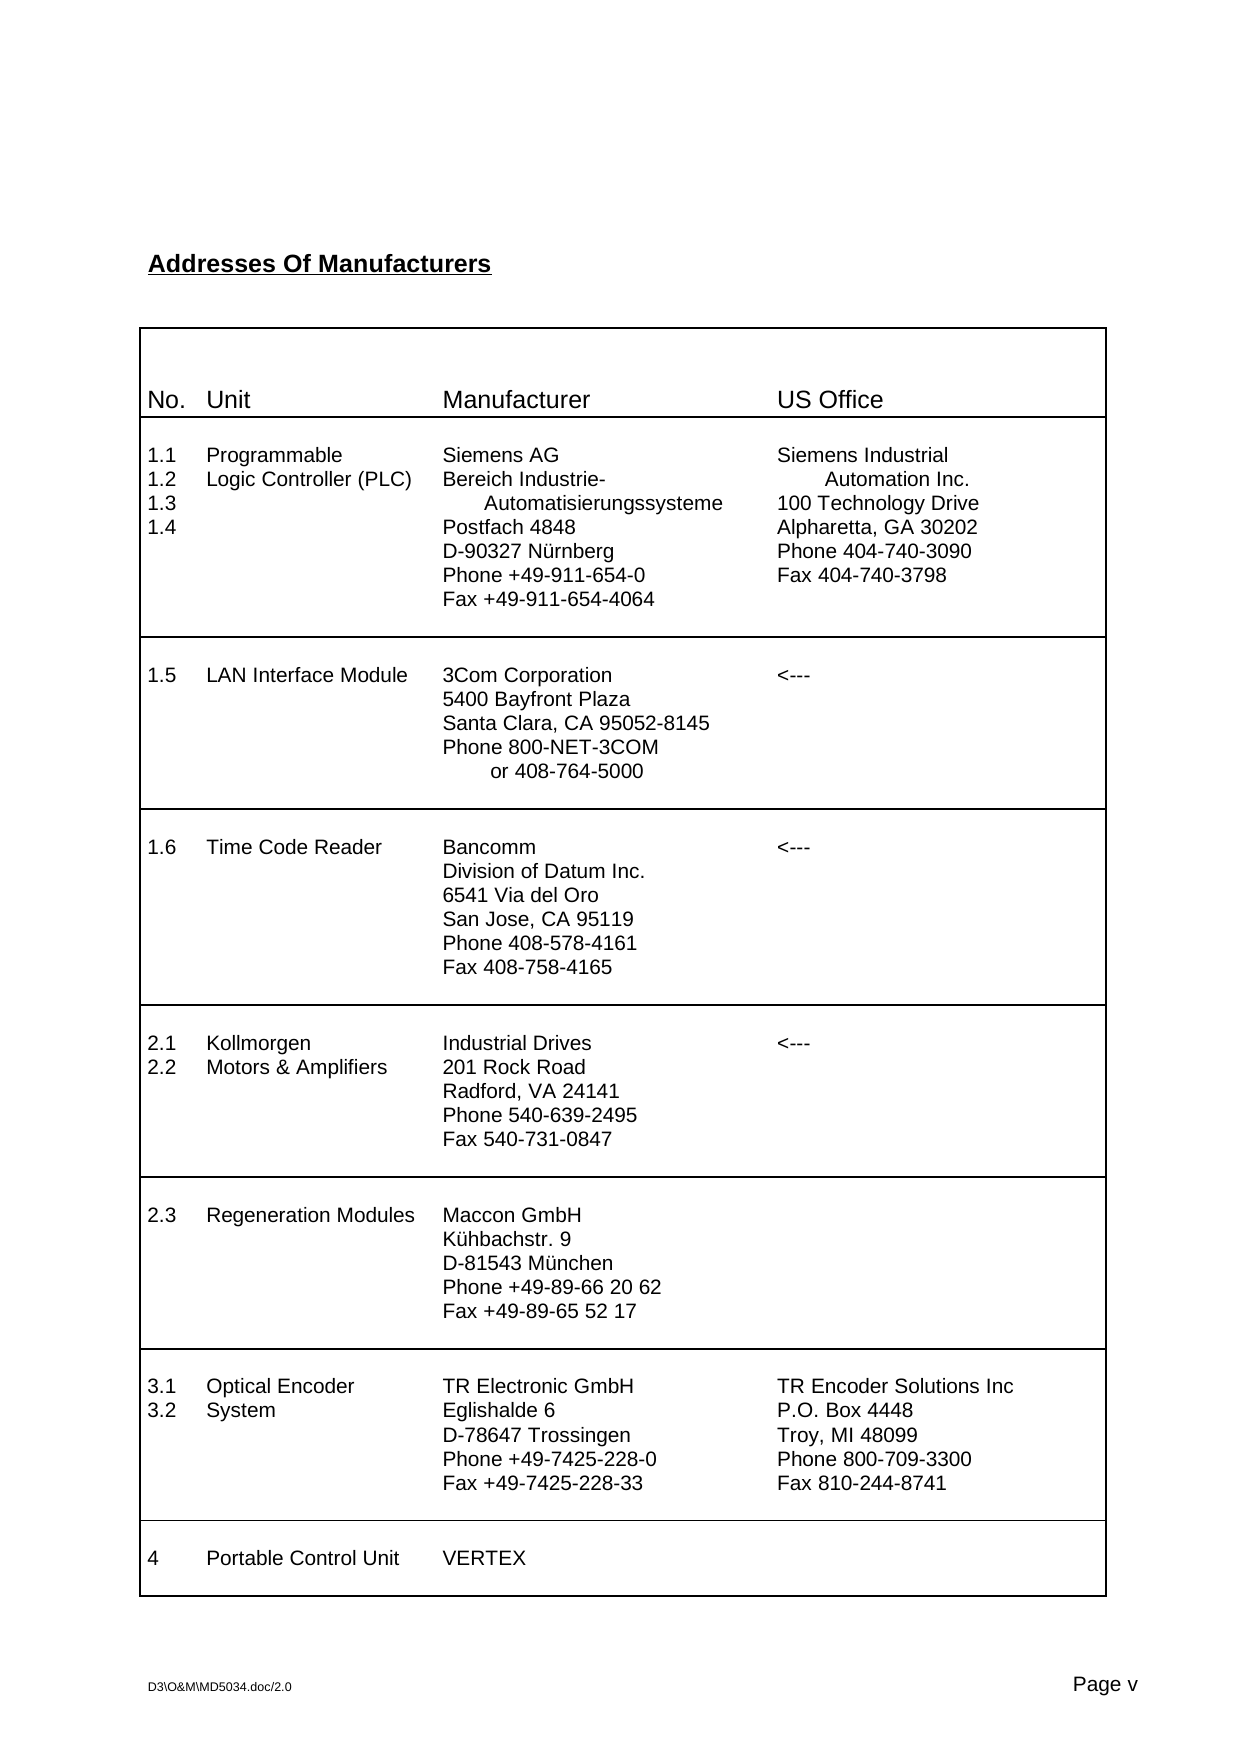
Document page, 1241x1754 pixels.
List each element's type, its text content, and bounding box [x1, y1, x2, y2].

table_cell Kollmorgen Motors & Amplifiers [199, 1006, 435, 1176]
table_cell TR Encoder Solutions Inc P.O. Box 4448 Troy, MI 48099 Phone 800-709-3300 Fax 810-244-8741 [770, 1350, 1105, 1520]
table_header No. [141, 329, 199, 416]
table_cell <--- [770, 810, 1105, 1004]
table_cell 2.3 [141, 1178, 199, 1348]
table_cell Optical Encoder System [199, 1350, 435, 1520]
table_cell Regeneration Modules [199, 1178, 435, 1348]
table_cell Portable Control Unit [199, 1521, 435, 1595]
table_header Unit [199, 329, 435, 416]
table_cell <--- [770, 638, 1105, 808]
table_cell Time Code Reader [199, 810, 435, 1004]
text Addresses Of Manufacturers [148, 252, 1152, 277]
table_cell 4 [141, 1521, 199, 1595]
table_header US Office [770, 329, 1105, 416]
table_cell VERTEX [435, 1521, 769, 1595]
table_cell TR Electronic GmbH Eglishalde 6 D-78647 Trossingen Phone +49-7425-228-0 Fax +49-7425-228-33 [435, 1350, 769, 1520]
table_cell 1.6 [141, 810, 199, 1004]
table_cell 2.1 2.2 [141, 1006, 199, 1176]
table_cell [770, 1178, 1105, 1348]
table_cell 3Com Corporation 5400 Bayfront Plaza Santa Clara, CA 95052-8145 Phone 800-NET-3COM or 408-764-5000 [435, 638, 769, 808]
table_cell Siemens AG Bereich Industrie- Automatisierungssysteme Postfach 4848 D-90327 Nürnberg Phone +49-911-654-0 Fax +49-911-654-4064 [435, 418, 769, 636]
table_cell [770, 1521, 1105, 1595]
table_cell 1.1 1.2 1.3 1.4 [141, 418, 199, 636]
table_cell Bancomm Division of Datum Inc. 6541 Via del Oro San Jose, CA 95119 Phone 408-578-4161 Fax 408-758-4165 [435, 810, 769, 1004]
table_cell Siemens Industrial Automation Inc. 100 Technology Drive Alpharetta, GA 30202 Phone 404-740-3090 Fax 404-740-3798 [770, 418, 1105, 636]
table_cell Maccon GmbH Kühbachstr. 9 D-81543 München Phone +49-89-66 20 62 Fax +49-89-65 52 17 [435, 1178, 769, 1348]
table_cell <--- [770, 1006, 1105, 1176]
table_cell Industrial Drives 201 Rock Road Radford, VA 24141 Phone 540-639-2495 Fax 540-731-0847 [435, 1006, 769, 1176]
table_cell Programmable Logic Controller (PLC) [199, 418, 435, 636]
table_cell 1.5 [141, 638, 199, 808]
table_cell 3.1 3.2 [141, 1350, 199, 1520]
table_header Manufacturer [435, 329, 769, 416]
table_cell LAN Interface Module [199, 638, 435, 808]
